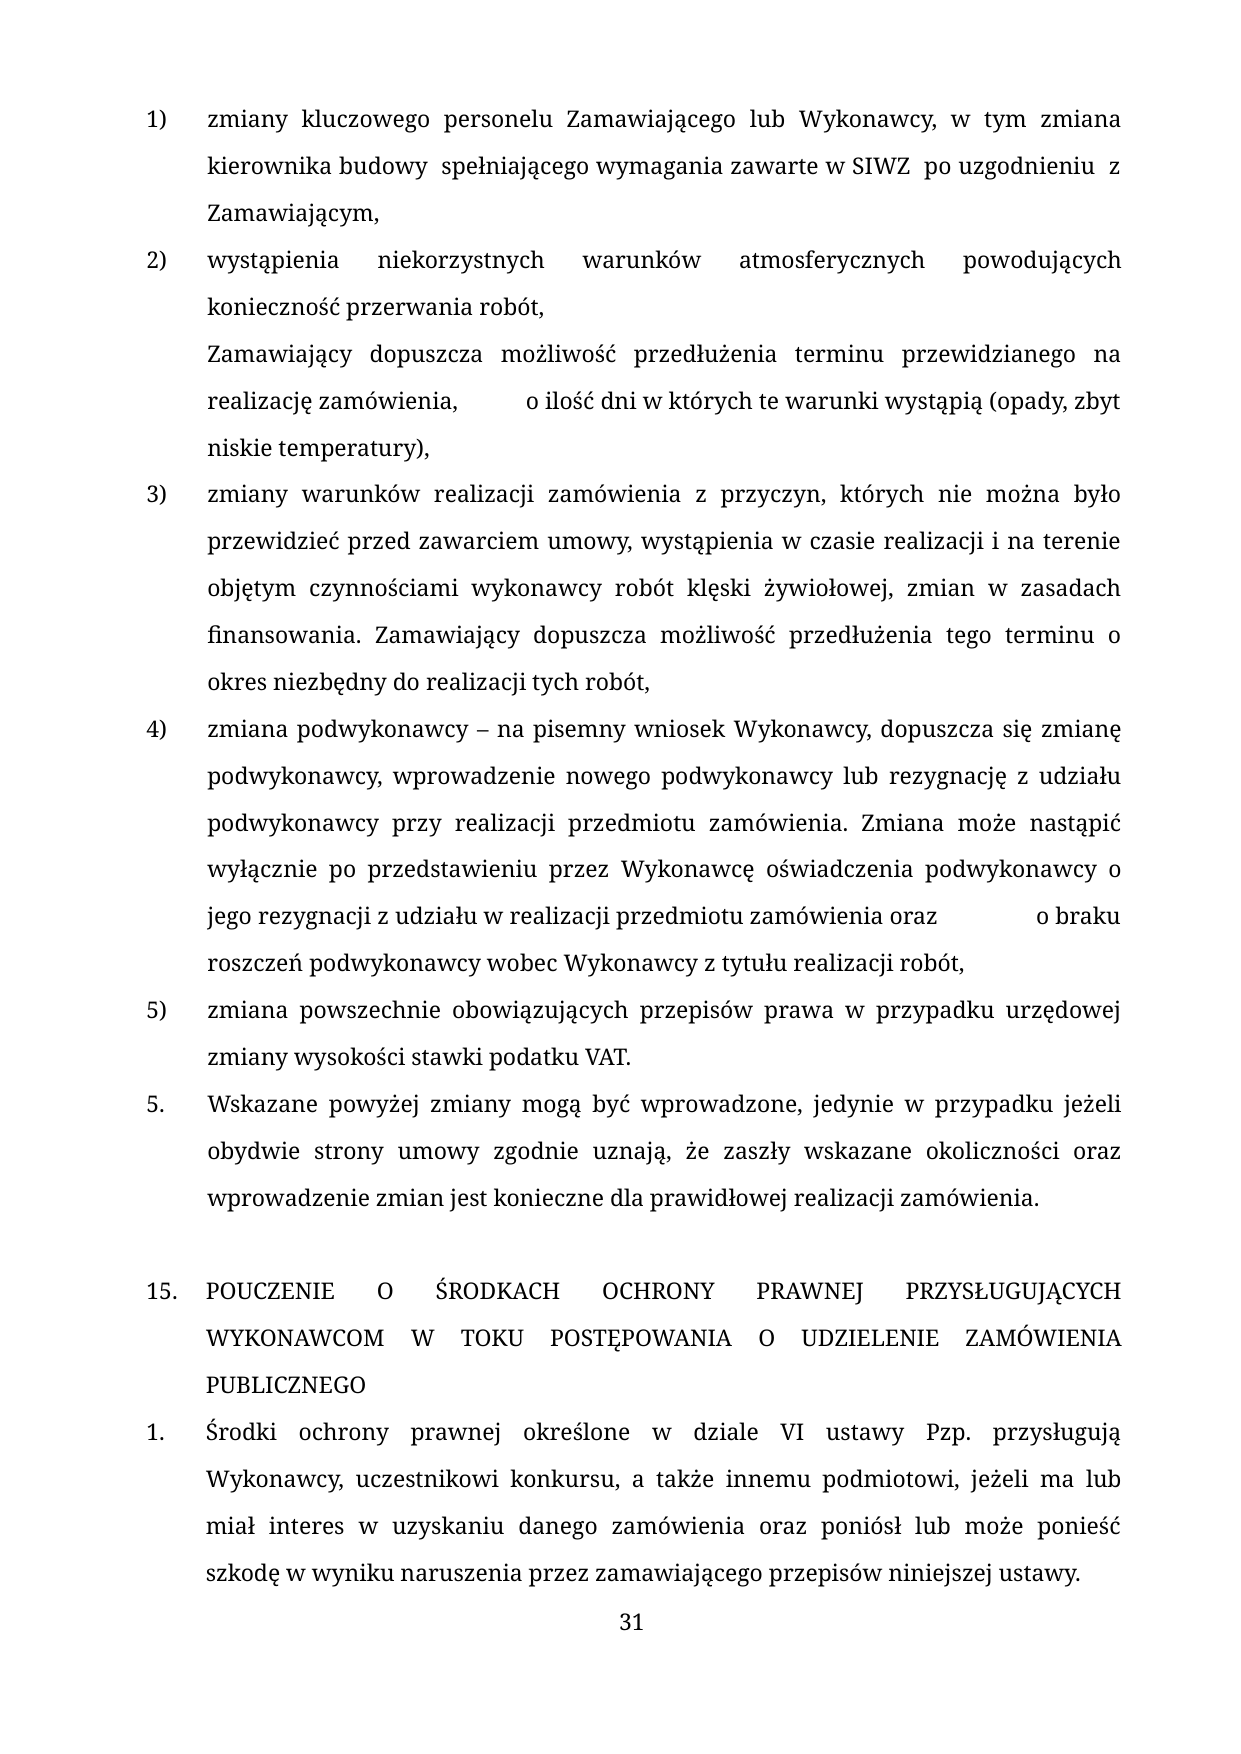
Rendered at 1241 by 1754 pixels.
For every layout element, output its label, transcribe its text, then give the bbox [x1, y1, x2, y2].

text Zamawiający dopuszcza możliwość przedłużenia terminu przewidzianego na realizację zamówienia, o ilość dni w których te warunki wystąpią (opady, zbyt niskie temperatury), [146, 338, 1122, 463]
text 3) zmiany warunków realizacji zamówienia z przyczyn, których nie można było przewidzieć przed zawarciem umowy, wystąpienia w czasie realizacji i na terenie objętym czynnościami wykonawcy robót klęski żywiołowej, zmian w zasadach finansowania. Zamawiający dopuszcza możliwość przedłużenia tego terminu o okres niezbędny do realizacji tych robót, [146, 478, 1122, 697]
text 1) zmiany kluczowego personelu Zamawiającego lub Wykonawcy, w tym zmiana kierownika budowy spełniającego wymagania zawarte w SIWZ po uzgodnieniu z Zamawiającym, [146, 103, 1122, 228]
text 2) wystąpienia niekorzystnych warunków atmosferycznych powodujących konieczność przerwania robót, [146, 244, 1122, 322]
text 4) zmiana podwykonawcy – na pisemny wniosek Wykonawcy, dopuszcza się zmianę podwykonawcy, wprowadzenie nowego podwykonawcy lub rezygnację z udziału podwykonawcy przy realizacji przedmiotu zamówienia. Zmiana może nastąpić wyłącznie po przedstawieniu przez Wykonawcę oświadczenia podwykonawcy o jego rezygnacji z udziału w realizacji przedmiotu zamówienia oraz o braku roszczeń podwykonawcy wobec Wykonawcy z tytułu realizacji robót, [146, 713, 1122, 978]
text 5) zmiana powszechnie obowiązujących przepisów prawa w przypadku urzędowej zmiany wysokości stawki podatku VAT. [146, 994, 1122, 1072]
text 5. Wskazane powyżej zmiany mogą być wprowadzone, jedynie w przypadku jeżeli obydwie strony umowy zgodnie uznają, że zaszły wskazane okoliczności oraz wprowadzenie zmian jest konieczne dla prawidłowej realizacji zamówienia. [146, 1088, 1122, 1213]
subtitle 15. POUCZENIE O ŚRODKACH OCHRONY PRAWNEJ PRZYSŁUGUJĄCYCH WYKONAWCOM W TOKU POSTĘPOWANIA O UDZIELENIE ZAMÓWIENIA PUBLICZNEGO [146, 1275, 1122, 1400]
list Środki ochrony prawnej określone w dziale VI ustawy Pzp. przysługują Wykonawcy, uczestnikowi konkursu, a także innemu podmiotowi, jeżeli ma lub miał interes w uzyskaniu danego zamówienia oraz poniósł lub może ponieść szkodę w wyniku naruszenia przez zamawiającego przepisów niniejszej ustawy. [146, 1416, 1122, 1588]
